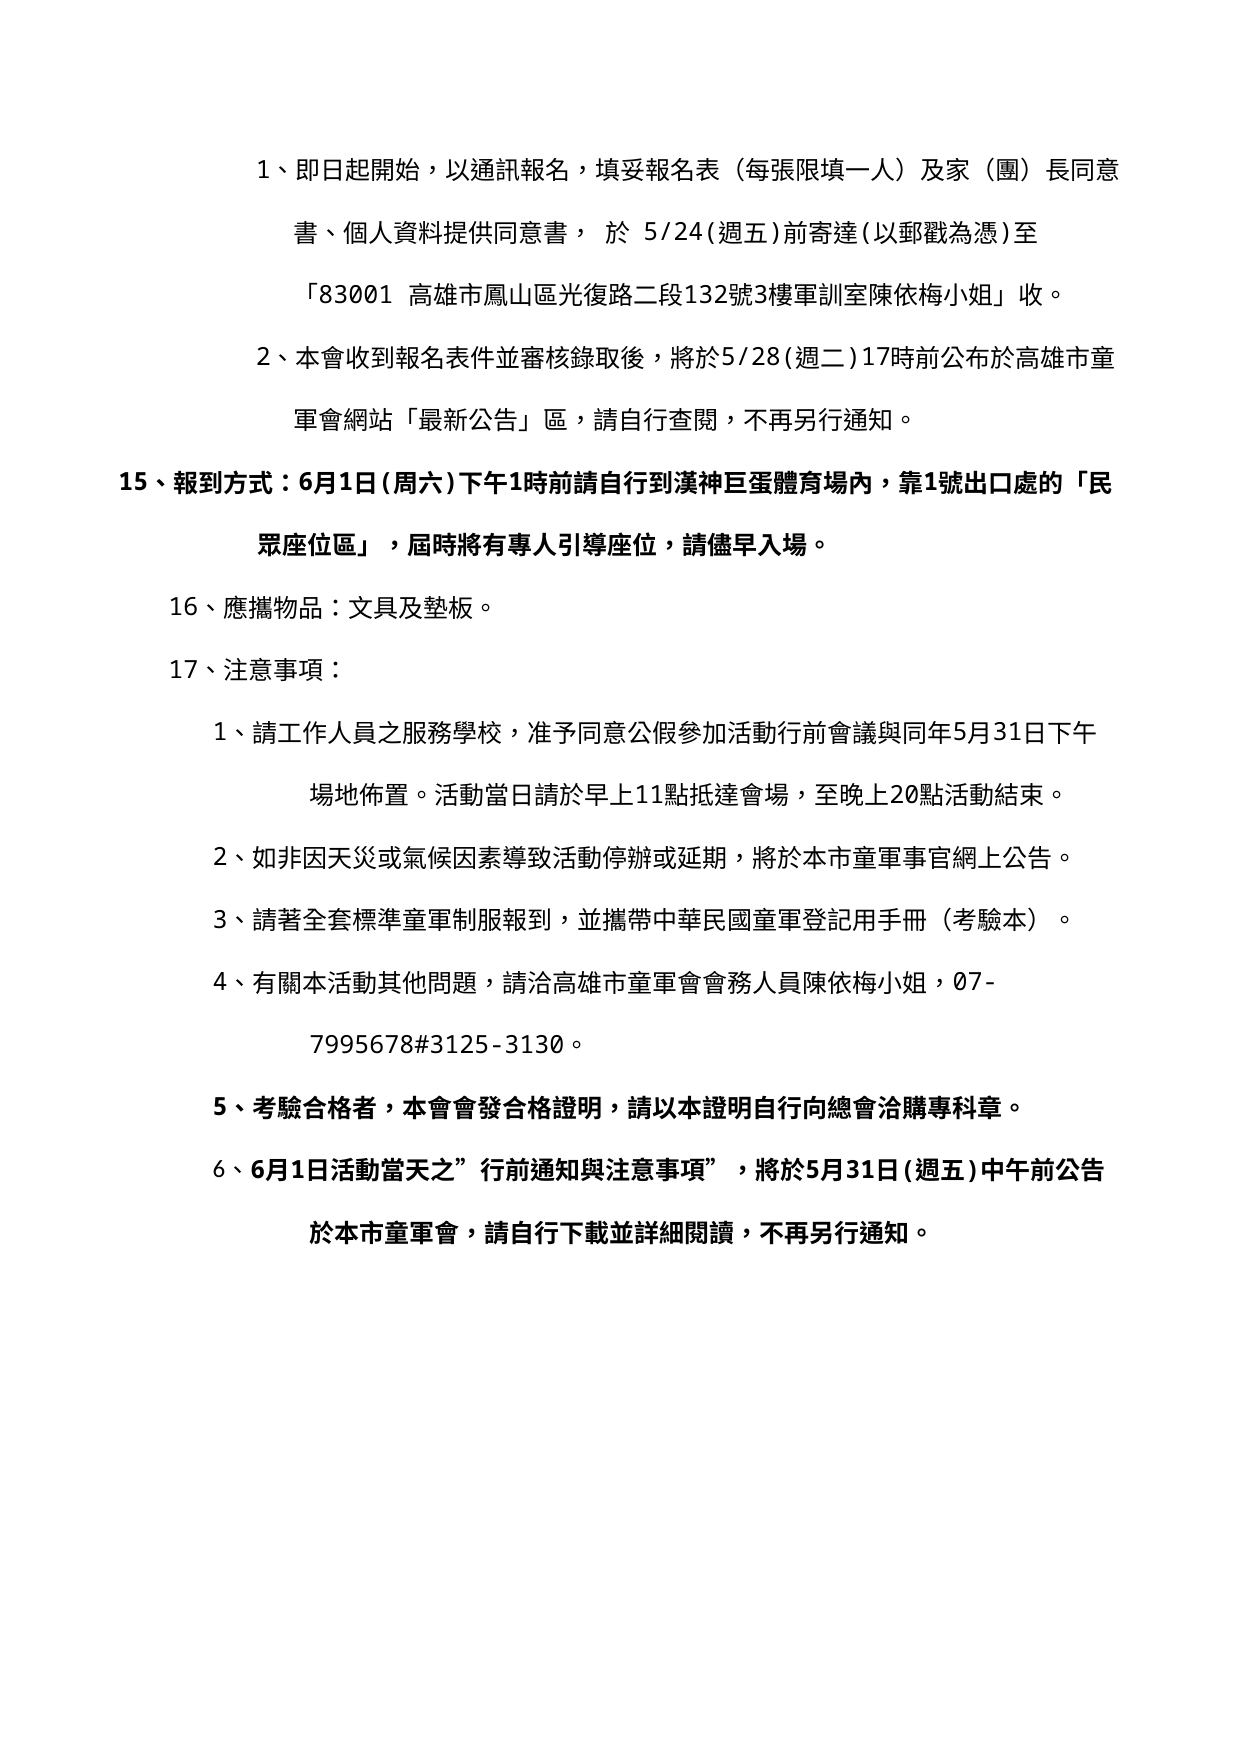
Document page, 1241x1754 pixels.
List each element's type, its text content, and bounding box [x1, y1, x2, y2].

list 應攜物品：文具及墊板。 [168, 564, 1122, 627]
list 有關本活動其他問題，請洽高雄市童軍會會務人員陳依梅小姐，07-7995678#3125-3130。 [212, 939, 1122, 1064]
list 即日起開始，以通訊報名，填妥報名表（每張限填一人）及家（團）長同意書、個人資料提供同意書， 於 5/24(週五)前寄達(以郵戳為憑)至「83001 高雄市鳳山區光復路二段132號3樓軍訓室陳依梅小姐」收。 [256, 127, 1122, 314]
list 如非因天災或氣候因素導致活動停辦或延期，將於本市童軍事官網上公告。 [212, 814, 1122, 877]
list 6月1日活動當天之”行前通知與注意事項”，將於5月31日(週五)中午前公告於本市童軍會，請自行下載並詳細閱讀，不再另行通知。 [212, 1127, 1122, 1252]
list 報到方式：6月1日(周六)下午1時前請自行到漢神巨蛋體育場內，靠1號出口處的「民眾座位區」，屆時將有專人引導座位，請儘早入場。 [118, 439, 1122, 564]
list 請著全套標準童軍制服報到，並攜帶中華民國童軍登記用手冊（考驗本）。 [212, 877, 1122, 939]
list 考驗合格者，本會會發合格證明，請以本證明自行向總會洽購專科章。 [212, 1064, 1122, 1127]
list 本會收到報名表件並審核錄取後，將於5/28(週二)17時前公布於高雄市童軍會網站「最新公告」區，請自行查閱，不再另行通知。 [256, 314, 1122, 439]
list 注意事項： [168, 627, 1122, 689]
list 請工作人員之服務學校，准予同意公假參加活動行前會議與同年5月31日下午場地佈置。活動當日請於早上11點抵達會場，至晚上20點活動結束。 [212, 689, 1122, 814]
